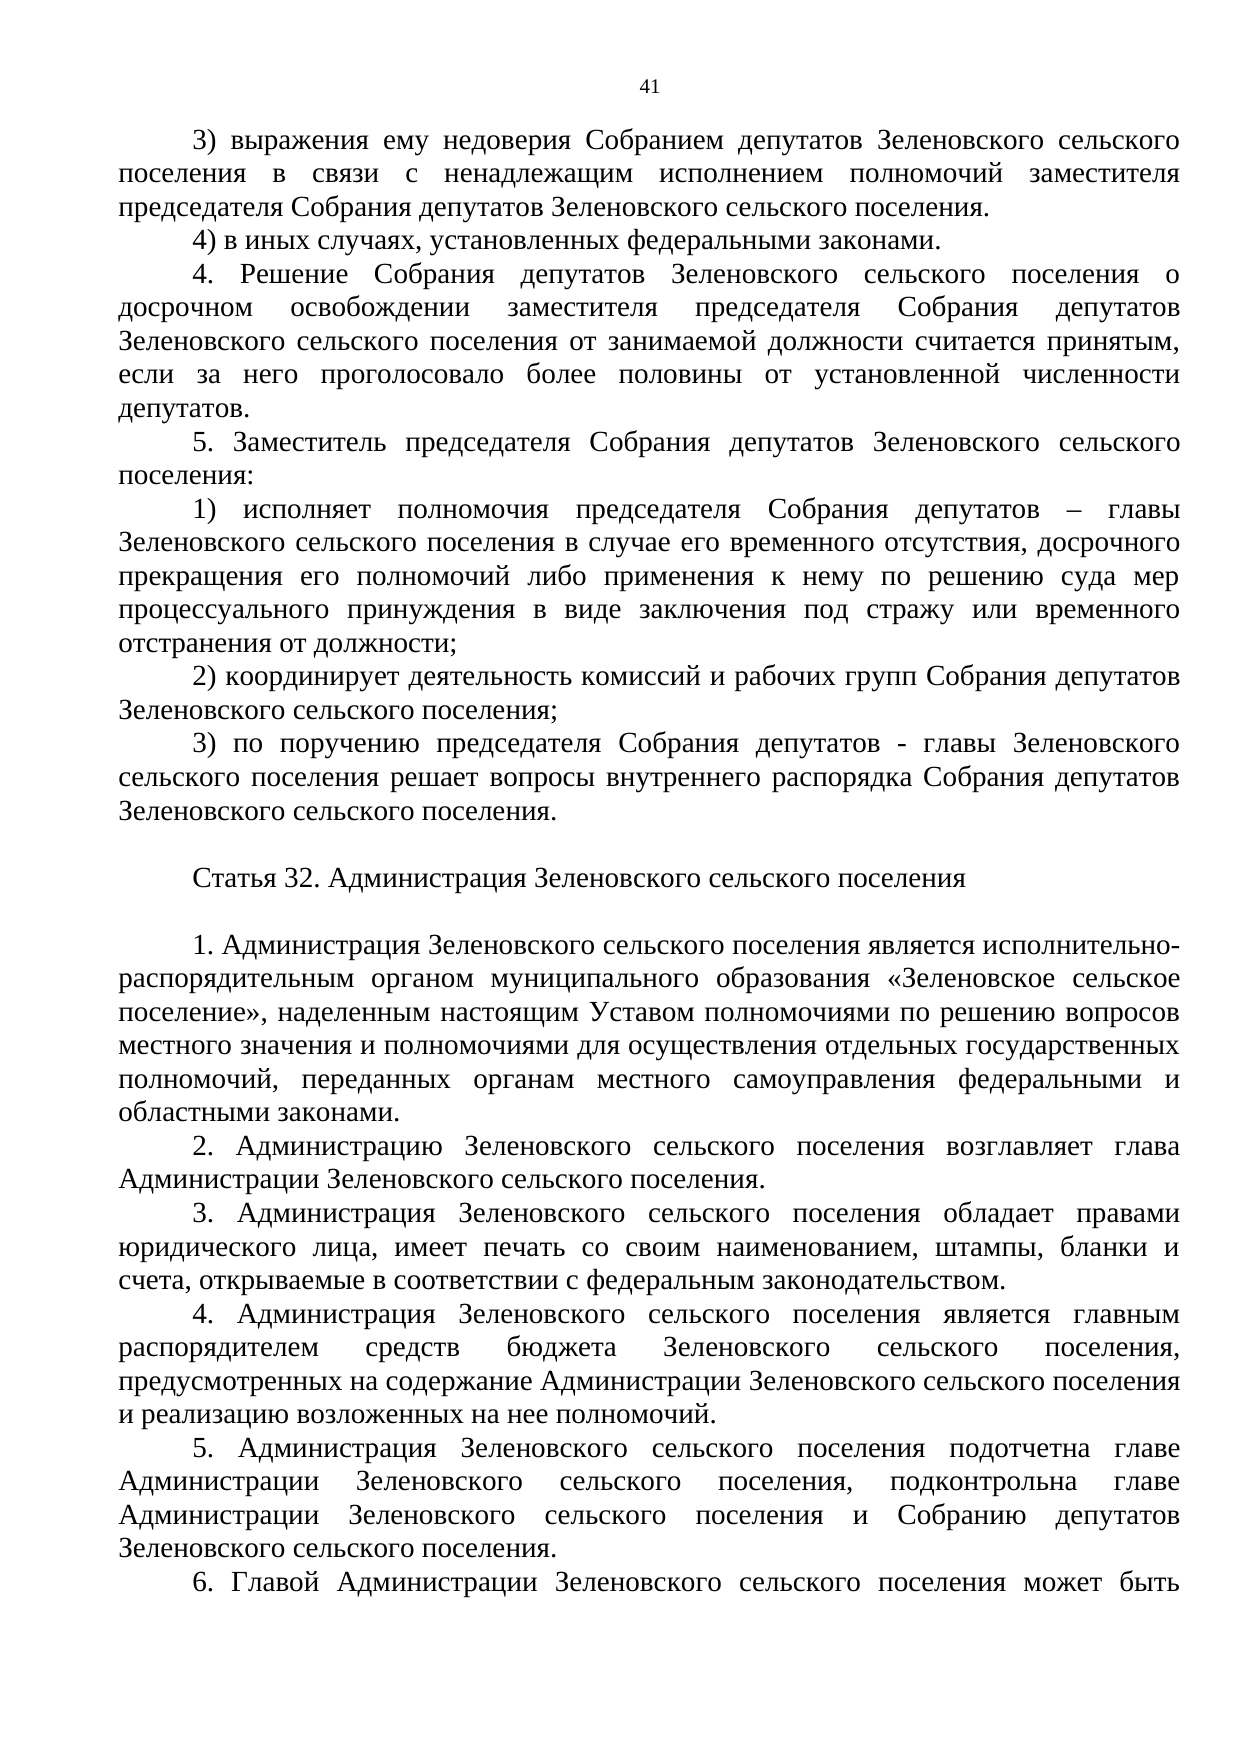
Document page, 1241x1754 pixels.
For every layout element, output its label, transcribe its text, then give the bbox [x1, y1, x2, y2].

text Статья 32. Администрация Зеленовского сельского поселения [118, 860, 1181, 893]
text 2. Администрацию Зеленовского сельского поселения возглавляет глава Администрации Зеленовского сельского поселения. [118, 1128, 1181, 1195]
text 4. Администрация Зеленовского сельского поселения является главным распорядителем средств бюджета Зеленовского сельского поселения, предусмотренных на содержание Администрации Зеленовского сельского поселения и реализацию возложенных на нее полномочий. [118, 1296, 1181, 1430]
text 6. Главой Администрации Зеленовского сельского поселения может быть [118, 1564, 1181, 1598]
text 3) по поручению председателя Собрания депутатов - главы Зеленовского сельского поселения решает вопросы внутреннего распорядка Собрания депутатов Зеленовского сельского поселения. [118, 726, 1181, 826]
text 3) выражения ему недоверия Собранием депутатов Зеленовского сельского поселения в связи с ненадлежащим исполнением полномочий заместителя председателя Собрания депутатов Зеленовского сельского поселения. [118, 122, 1181, 222]
text 2) координирует деятельность комиссий и рабочих групп Собрания депутатов Зеленовского сельского поселения; [118, 658, 1181, 726]
text 3. Администрация Зеленовского сельского поселения обладает правами юридического лица, имеет печать со своим наименованием, штампы, бланки и счета, открываемые в соответствии с федеральным законодательством. [118, 1195, 1181, 1296]
text 5. Администрация Зеленовского сельского поселения подотчетна главе Администрации Зеленовского сельского поселения, подконтрольна главе Администрации Зеленовского сельского поселения и Собранию депутатов Зеленовского сельского поселения. [118, 1430, 1181, 1564]
text 4) в иных случаях, установленных федеральными законами. [118, 222, 1181, 256]
text 1) исполняет полномочия председателя Собрания депутатов – главы Зеленовского сельского поселения в случае его временного отсутствия, досрочного прекращения его полномочий либо применения к нему по решению суда мер процессуального принуждения в виде заключения под стражу или временного отстранения от должности; [118, 491, 1181, 658]
text 5. Заместитель председателя Собрания депутатов Зеленовского сельского поселения: [118, 424, 1181, 491]
text 1. Администрация Зеленовского сельского поселения является исполнительно-распорядительным органом муниципального образования «Зеленовское сельское поселение», наделенным настоящим Уставом полномочиями по решению вопросов местного значения и полномочиями для осуществления отдельных государственных полномочий, переданных органам местного самоуправления федеральными и областными законами. [118, 927, 1181, 1128]
text 4. Решение Собрания депутатов Зеленовского сельского поселения о досрочном освобождении заместителя председателя Собрания депутатов Зеленовского сельского поселения от занимаемой должности считается принятым, если за него проголосовало более половины от установленной численности депутатов. [118, 256, 1181, 424]
